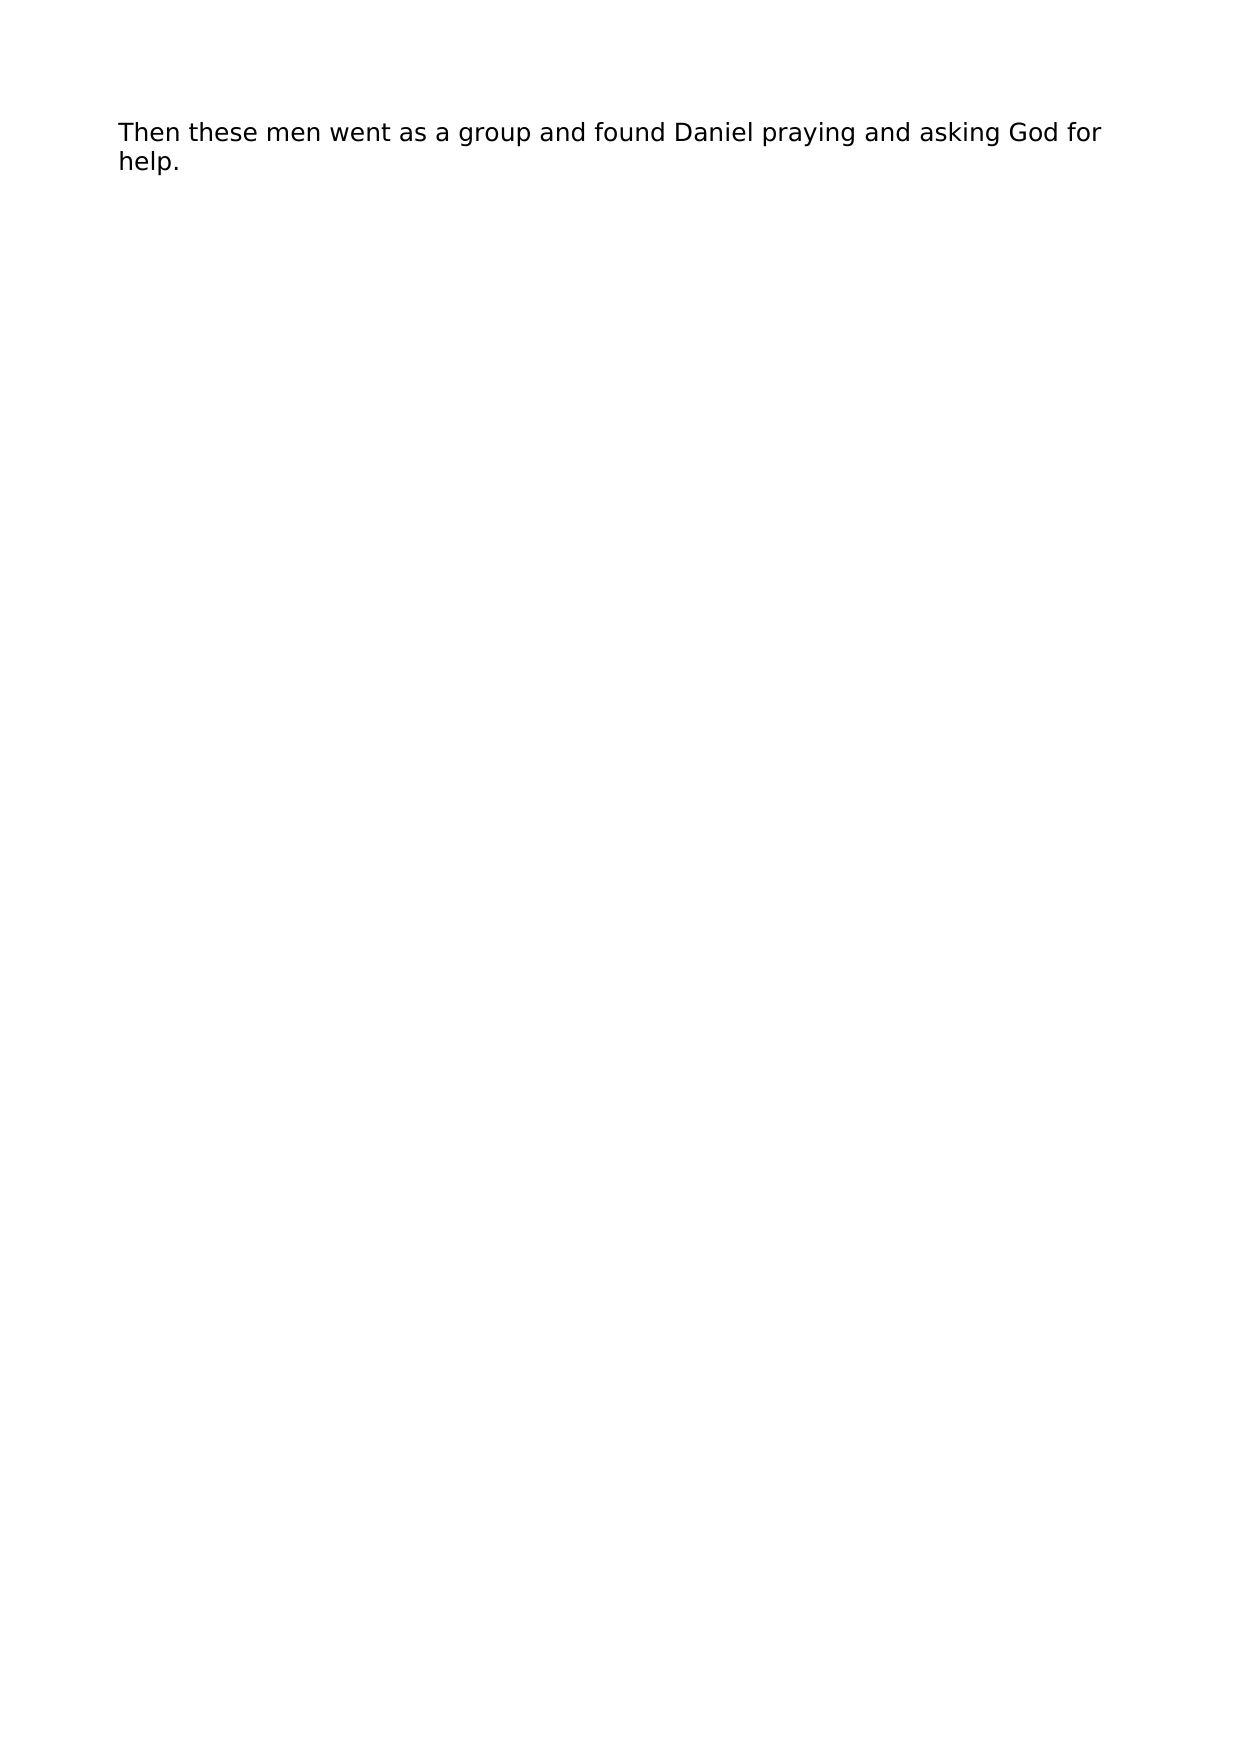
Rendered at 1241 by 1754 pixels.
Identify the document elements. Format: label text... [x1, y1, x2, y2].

text Then these men went as a group and found Daniel praying and asking God for help. [118, 118, 1122, 176]
